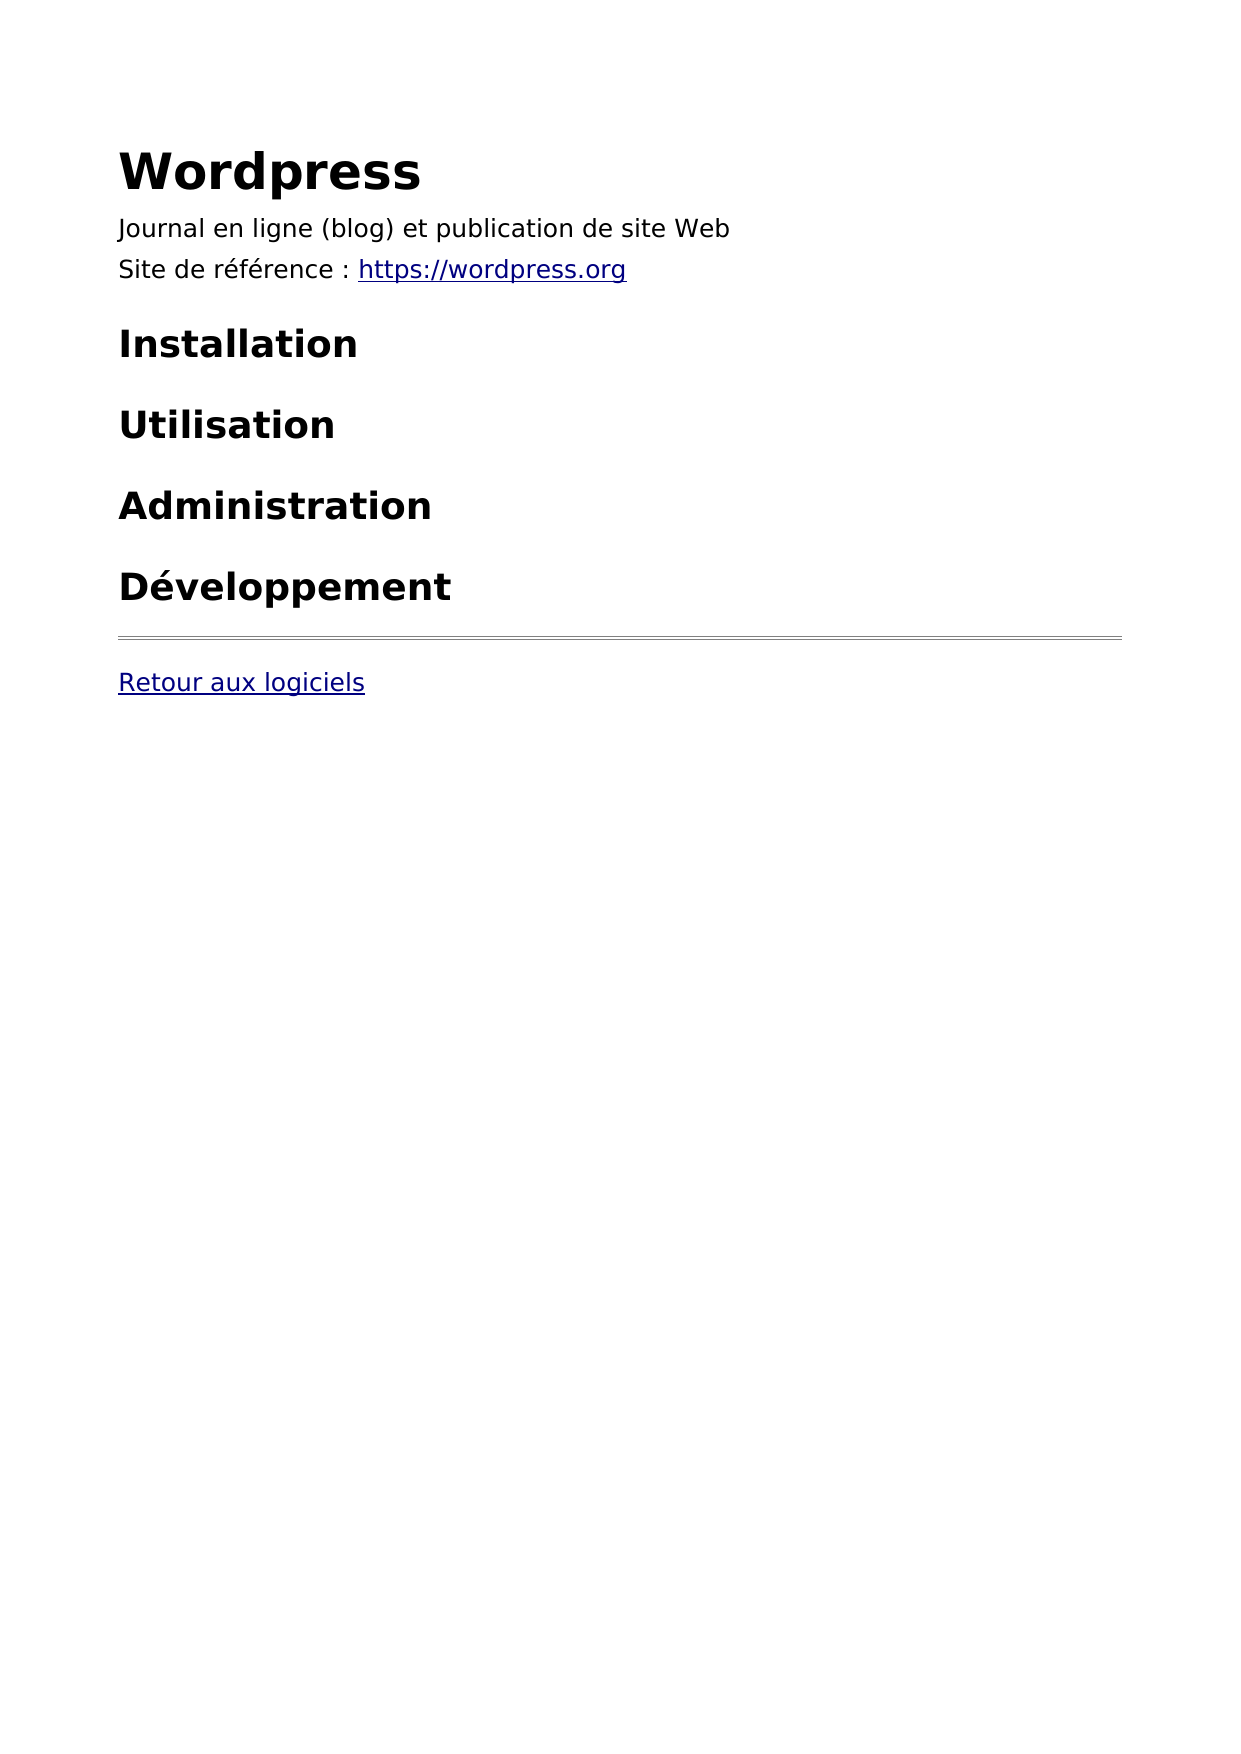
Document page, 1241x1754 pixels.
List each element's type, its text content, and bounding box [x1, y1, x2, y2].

subtitle Utilisation [118, 403, 1122, 447]
subtitle Installation [118, 322, 1122, 366]
subtitle Wordpress [118, 143, 1122, 201]
subtitle Développement [118, 566, 1122, 609]
text Journal en ligne (blog) et publication de site Web [118, 214, 1122, 243]
text Retour aux logiciels [118, 668, 1122, 697]
text Site de référence : https://wordpress.org [118, 256, 1122, 285]
subtitle Administration [118, 484, 1122, 528]
